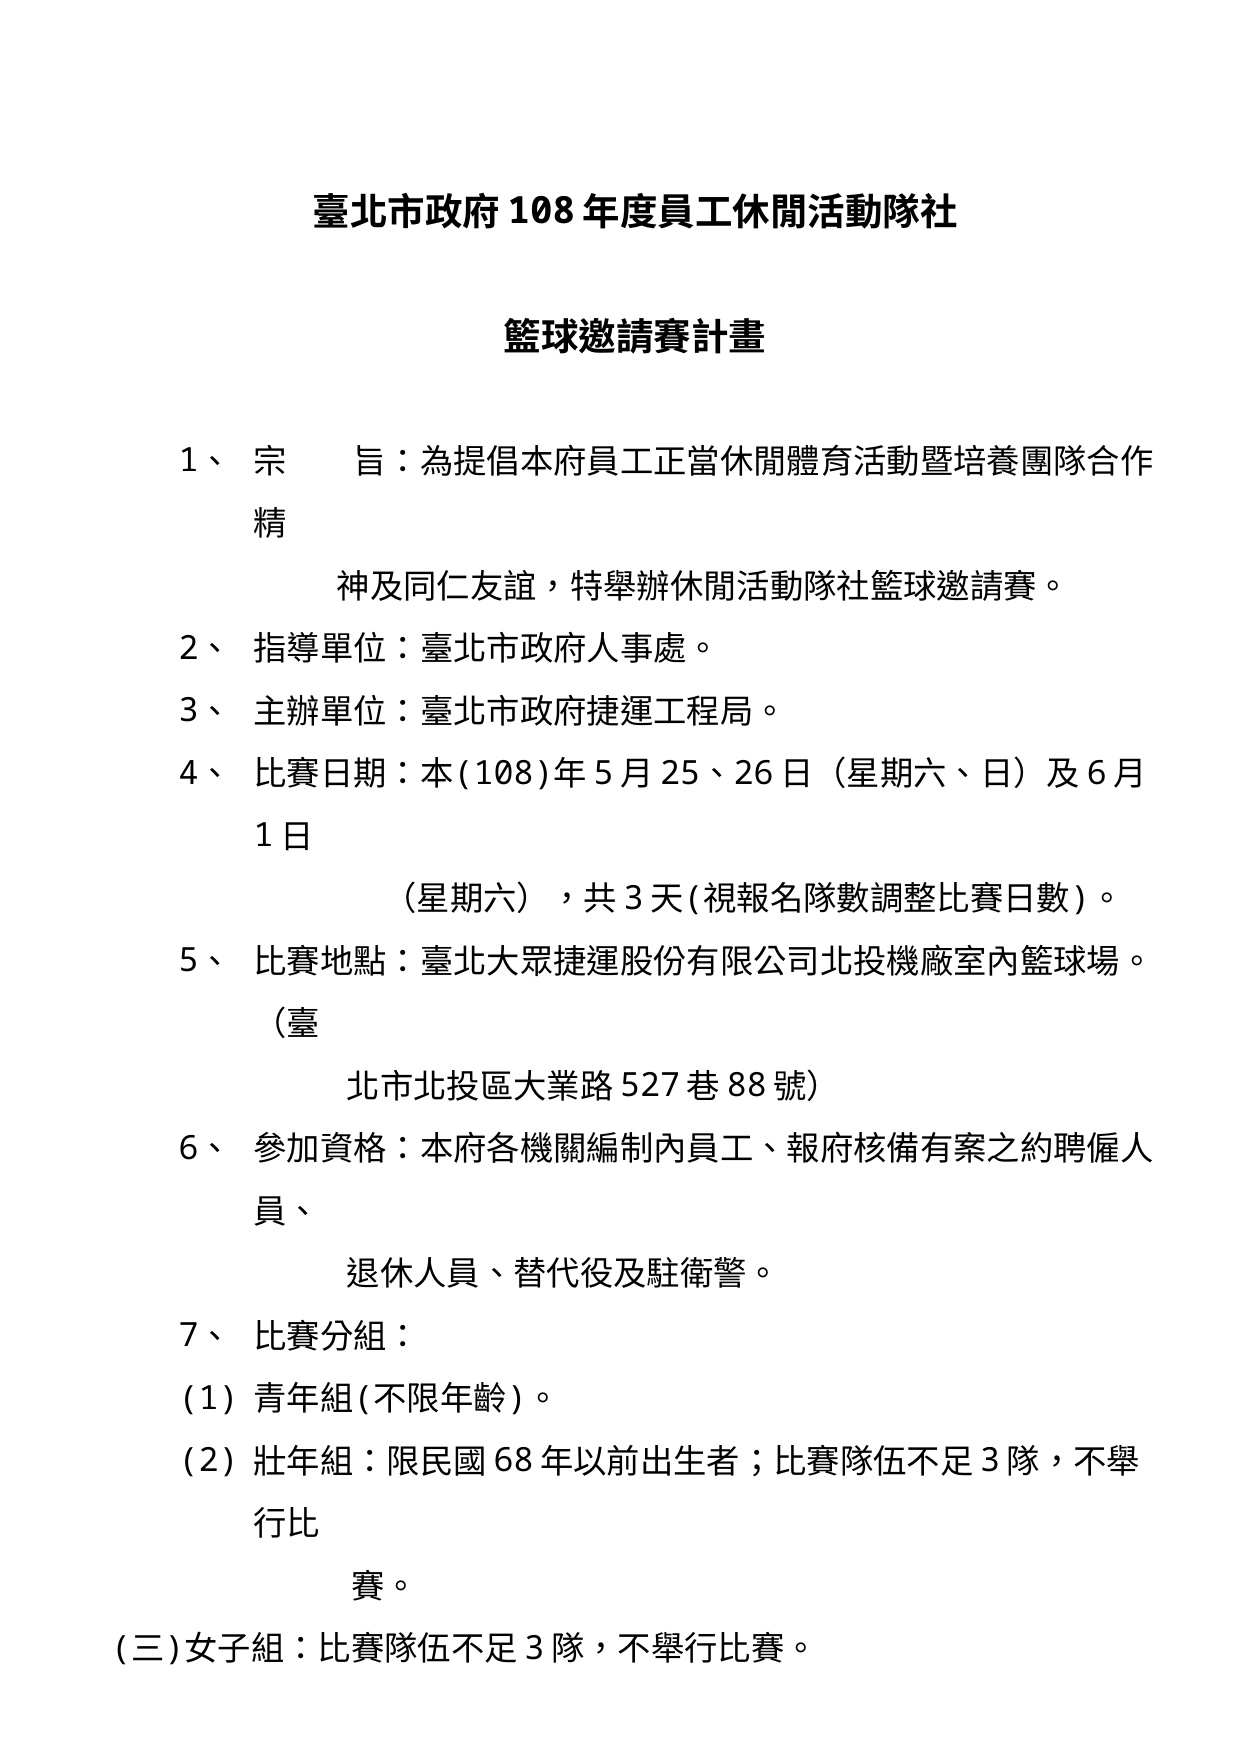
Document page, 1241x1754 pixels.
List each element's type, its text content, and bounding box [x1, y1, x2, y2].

text (三)女子組：比賽隊伍不足3隊，不舉行比賽。 [91, 1604, 1160, 1667]
text （星期六），共3天(視報名隊數調整比賽日數)。 [103, 854, 1166, 917]
list 比賽分組： [178, 1292, 1167, 1354]
list 參加資格：本府各機關編制內員工、報府核備有案之約聘僱人員、 [178, 1104, 1167, 1229]
list 主辦單位：臺北市政府捷運工程局。 [178, 667, 1166, 729]
text 神及同仁友誼，特舉辦休閒活動隊社籃球邀請賽。 [103, 542, 1167, 604]
list 指導單位：臺北市政府人事處。 [178, 604, 1166, 667]
text 籃球邀請賽計畫 [103, 292, 1166, 354]
list 壯年組：限民國68年以前出生者；比賽隊伍不足3隊，不舉行比 [178, 1417, 1167, 1542]
text 北市北投區大業路527巷88號） [103, 1042, 1166, 1104]
text 臺北市政府108年度員工休閒活動隊社 [103, 167, 1166, 229]
text 賽。 [91, 1542, 1160, 1604]
list 青年組(不限年齡)。 [178, 1354, 1167, 1417]
list 宗 旨：為提倡本府員工正當休閒體育活動暨培養團隊合作精 [178, 417, 1167, 542]
list 比賽日期：本(108)年5月25、26日（星期六、日）及6月1日 [178, 729, 1166, 854]
list 比賽地點：臺北大眾捷運股份有限公司北投機廠室內籃球場。（臺 [178, 917, 1166, 1042]
text 退休人員、替代役及駐衛警。 [103, 1229, 1166, 1292]
